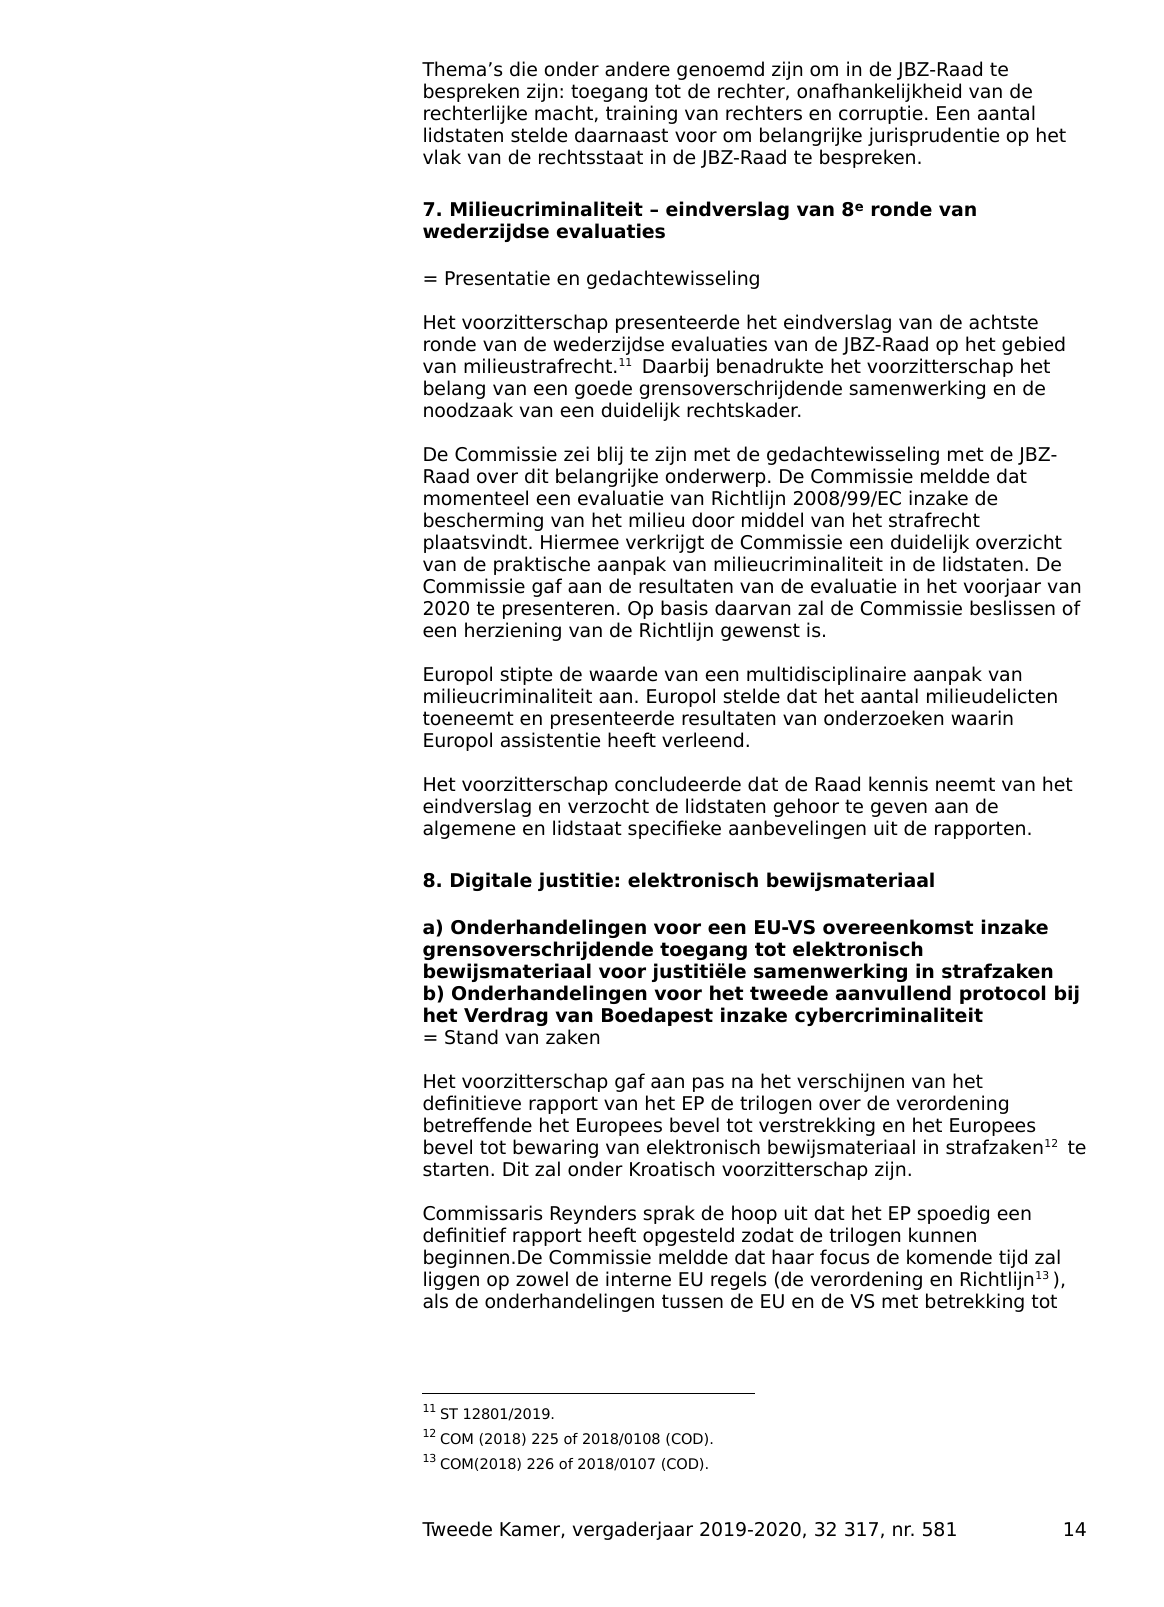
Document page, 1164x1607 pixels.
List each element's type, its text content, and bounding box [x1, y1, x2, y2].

text ST 12801/2019. [422, 1402, 1087, 1424]
subtitle 7. Milieucriminaliteit – eindverslag van 8e ronde van wederzijdse evaluaties [422, 199, 1087, 243]
text Het voorzitterschap concludeerde dat de Raad kennis neemt van het eindverslag en verzocht de lidstaten gehoor te geven aan de algemene en lidstaat specifieke aanbevelingen uit de rapporten. [422, 774, 1087, 840]
text COM (2018) 225 of 2018/0108 (COD). [422, 1427, 1087, 1449]
text De Commissie zei blij te zijn met de gedachtewisseling met de JBZ-Raad over dit belangrijke onderwerp. De Commissie meldde dat momenteel een evaluatie van Richtlijn 2008/99/EC inzake de bescherming van het milieu door middel van het strafrecht plaatsvindt. Hiermee verkrijgt de Commissie een duidelijk overzicht van de praktische aanpak van milieucriminaliteit in de lidstaten. De Commissie gaf aan de resultaten van de evaluatie in het voorjaar van 2020 te presenteren. Op basis daarvan zal de Commissie beslissen of een herziening van de Richtlijn gewenst is. [422, 444, 1087, 642]
text = Stand van zaken [422, 1027, 1087, 1049]
text Het voorzitterschap presenteerde het eindverslag van de achtste ronde van de wederzijdse evaluaties van de JBZ-Raad op het gebied van milieustrafrecht. Daarbij benadrukte het voorzitterschap het belang van een goede grensoverschrijdende samenwerking en de noodzaak van een duidelijk rechtskader. [422, 312, 1087, 422]
text Commissaris Reynders sprak de hoop uit dat het EP spoedig een definitief rapport heeft opgesteld zodat de trilogen kunnen beginnen.De Commissie meldde dat haar focus de komende tijd zal liggen op zowel de interne EU regels (de verordening en Richtlijn), als de onderhandelingen tussen de EU en de VS met betrekking tot [422, 1203, 1087, 1313]
text a) Onderhandelingen voor een EU-VS overeenkomst inzake grensoverschrijdende toegang tot elektronisch bewijsmateriaal voor justitiële samenwerking in strafzaken [422, 917, 1087, 983]
text COM(2018) 226 of 2018/0107 (COD). [422, 1452, 1087, 1474]
text Thema’s die onder andere genoemd zijn om in de JBZ-Raad te bespreken zijn: toegang tot de rechter, onafhankelijkheid van de rechterlijke macht, training van rechters en corruptie. Een aantal lidstaten stelde daarnaast voor om belangrijke jurisprudentie op het vlak van de rechtsstaat in de JBZ-Raad te bespreken. [422, 59, 1087, 169]
text = Presentatie en gedachtewisseling [422, 268, 1087, 290]
text Europol stipte de waarde van een multidisciplinaire aanpak van milieucriminaliteit aan. Europol stelde dat het aantal milieudelicten toeneemt en presenteerde resultaten van onderzoeken waarin Europol assistentie heeft verleend. [422, 664, 1087, 752]
text b) Onderhandelingen voor het tweede aanvullend protocol bij het Verdrag van Boedapest inzake cybercriminaliteit [422, 983, 1087, 1027]
text Het voorzitterschap gaf aan pas na het verschijnen van het definitieve rapport van het EP de trilogen over de verordening betreffende het Europees bevel tot verstrekking en het Europees bevel tot bewaring van elektronisch bewijsmateriaal in strafzaken te starten. Dit zal onder Kroatisch voorzitterschap zijn. [422, 1071, 1087, 1181]
subtitle 8. Digitale justitie: elektronisch bewijsmateriaal [422, 870, 1087, 892]
